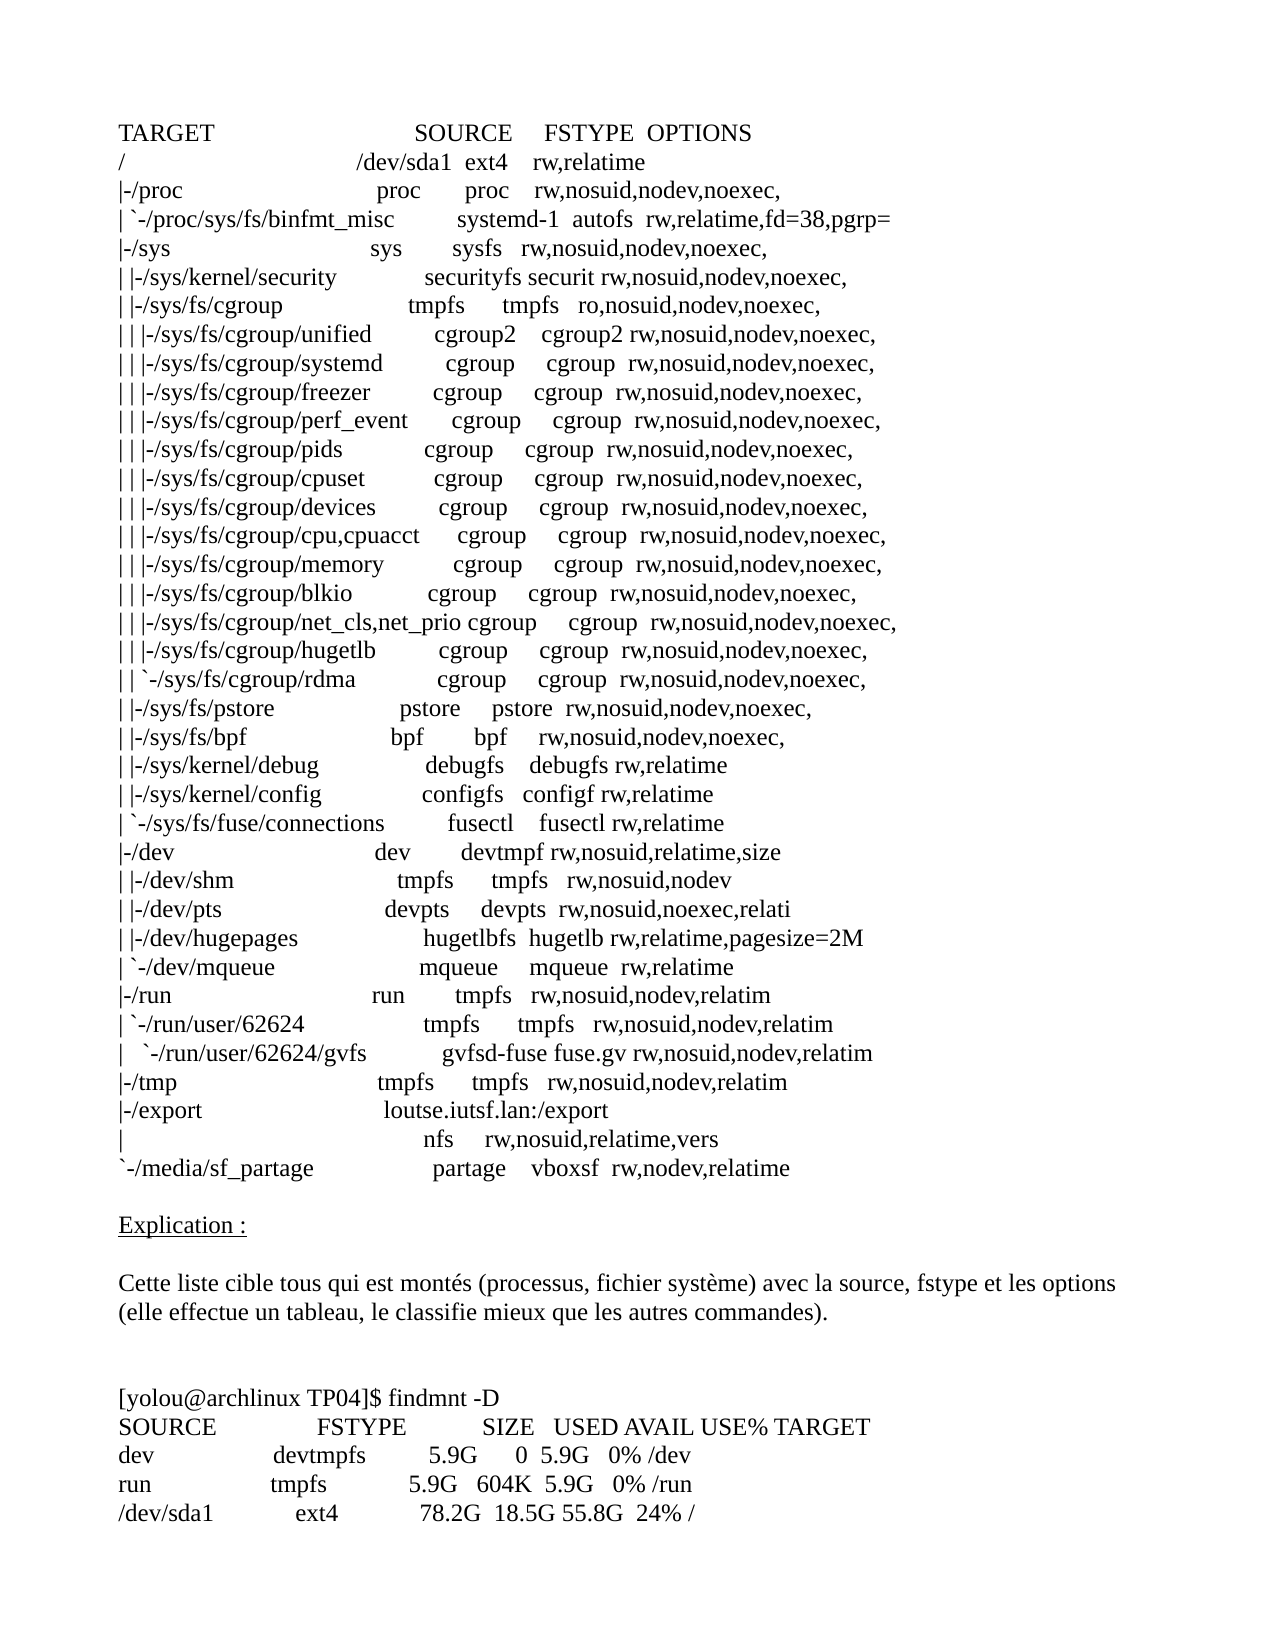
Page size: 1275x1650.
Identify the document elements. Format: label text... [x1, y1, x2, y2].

text |-/tmp tmpfs tmpfs rw,nosuid,nodev,relatim [118, 1067, 1157, 1096]
text Explication : [118, 1211, 1157, 1239]
text |-/dev dev devtmpf rw,nosuid,relatime,size [118, 837, 1157, 866]
text | |-/dev/pts devpts devpts rw,nosuid,noexec,relati [118, 894, 1157, 923]
text TARGET SOURCE FSTYPE OPTIONS [118, 118, 1157, 147]
text | |-/sys/fs/pstore pstore pstore rw,nosuid,nodev,noexec, [118, 693, 1157, 722]
text | | |-/sys/fs/cgroup/devices cgroup cgroup rw,nosuid,nodev,noexec, [118, 492, 1157, 521]
text [yolou@archlinux TP04]$ findmnt -D [118, 1383, 1157, 1412]
text | `-/proc/sys/fs/binfmt_misc systemd-1 autofs rw,relatime,fd=38,pgrp= [118, 204, 1157, 233]
text | `-/run/user/62624 tmpfs tmpfs rw,nosuid,nodev,relatim [118, 1009, 1157, 1038]
text |-/export loutse.iutsf.lan:/export [118, 1096, 1157, 1124]
text | `-/dev/mqueue mqueue mqueue rw,relatime [118, 952, 1157, 981]
text | | |-/sys/fs/cgroup/net_cls,net_prio cgroup cgroup rw,nosuid,nodev,noexec, [118, 607, 1157, 636]
text | `-/run/user/62624/gvfs gvfsd-fuse fuse.gv rw,nosuid,nodev,relatim [118, 1038, 1157, 1067]
text | | |-/sys/fs/cgroup/freezer cgroup cgroup rw,nosuid,nodev,noexec, [118, 377, 1157, 406]
text | |-/sys/fs/bpf bpf bpf rw,nosuid,nodev,noexec, [118, 722, 1157, 751]
text | | |-/sys/fs/cgroup/systemd cgroup cgroup rw,nosuid,nodev,noexec, [118, 348, 1157, 377]
text | | |-/sys/fs/cgroup/blkio cgroup cgroup rw,nosuid,nodev,noexec, [118, 578, 1157, 607]
text | |-/sys/kernel/debug debugfs debugfs rw,relatime [118, 751, 1157, 779]
text SOURCE FSTYPE SIZE USED AVAIL USE% TARGET [118, 1412, 1157, 1441]
text | | |-/sys/fs/cgroup/pids cgroup cgroup rw,nosuid,nodev,noexec, [118, 434, 1157, 463]
text | |-/dev/hugepages hugetlbfs hugetlb rw,relatime,pagesize=2M [118, 923, 1157, 952]
text | | |-/sys/fs/cgroup/hugetlb cgroup cgroup rw,nosuid,nodev,noexec, [118, 636, 1157, 664]
text run tmpfs 5.9G 604K 5.9G 0% /run [118, 1469, 1157, 1498]
text | | |-/sys/fs/cgroup/cpuset cgroup cgroup rw,nosuid,nodev,noexec, [118, 463, 1157, 492]
text | |-/dev/shm tmpfs tmpfs rw,nosuid,nodev [118, 866, 1157, 894]
text | | |-/sys/fs/cgroup/unified cgroup2 cgroup2 rw,nosuid,nodev,noexec, [118, 319, 1157, 348]
text Cette liste cible tous qui est montés (processus, fichier système) avec la source, fstype et les options (elle effectue un tableau, le classifie mieux que les autres commandes). [118, 1268, 1157, 1326]
text |-/sys sys sysfs rw,nosuid,nodev,noexec, [118, 233, 1157, 262]
text | | `-/sys/fs/cgroup/rdma cgroup cgroup rw,nosuid,nodev,noexec, [118, 664, 1157, 693]
text /dev/sda1 ext4 78.2G 18.5G 55.8G 24% / [118, 1498, 1157, 1527]
text | | |-/sys/fs/cgroup/cpu,cpuacct cgroup cgroup rw,nosuid,nodev,noexec, [118, 521, 1157, 549]
text | |-/sys/kernel/security securityfs securit rw,nosuid,nodev,noexec, [118, 262, 1157, 291]
text |-/proc proc proc rw,nosuid,nodev,noexec, [118, 176, 1157, 204]
text / /dev/sda1 ext4 rw,relatime [118, 147, 1157, 176]
text | nfs rw,nosuid,relatime,vers [118, 1124, 1157, 1153]
text dev devtmpfs 5.9G 0 5.9G 0% /dev [118, 1441, 1157, 1469]
text | |-/sys/kernel/config configfs configf rw,relatime [118, 779, 1157, 808]
text `-/media/sf_partage partage vboxsf rw,nodev,relatime [118, 1153, 1157, 1182]
text | `-/sys/fs/fuse/connections fusectl fusectl rw,relatime [118, 808, 1157, 837]
text | | |-/sys/fs/cgroup/perf_event cgroup cgroup rw,nosuid,nodev,noexec, [118, 406, 1157, 434]
text | |-/sys/fs/cgroup tmpfs tmpfs ro,nosuid,nodev,noexec, [118, 291, 1157, 319]
text |-/run run tmpfs rw,nosuid,nodev,relatim [118, 981, 1157, 1009]
text | | |-/sys/fs/cgroup/memory cgroup cgroup rw,nosuid,nodev,noexec, [118, 549, 1157, 578]
